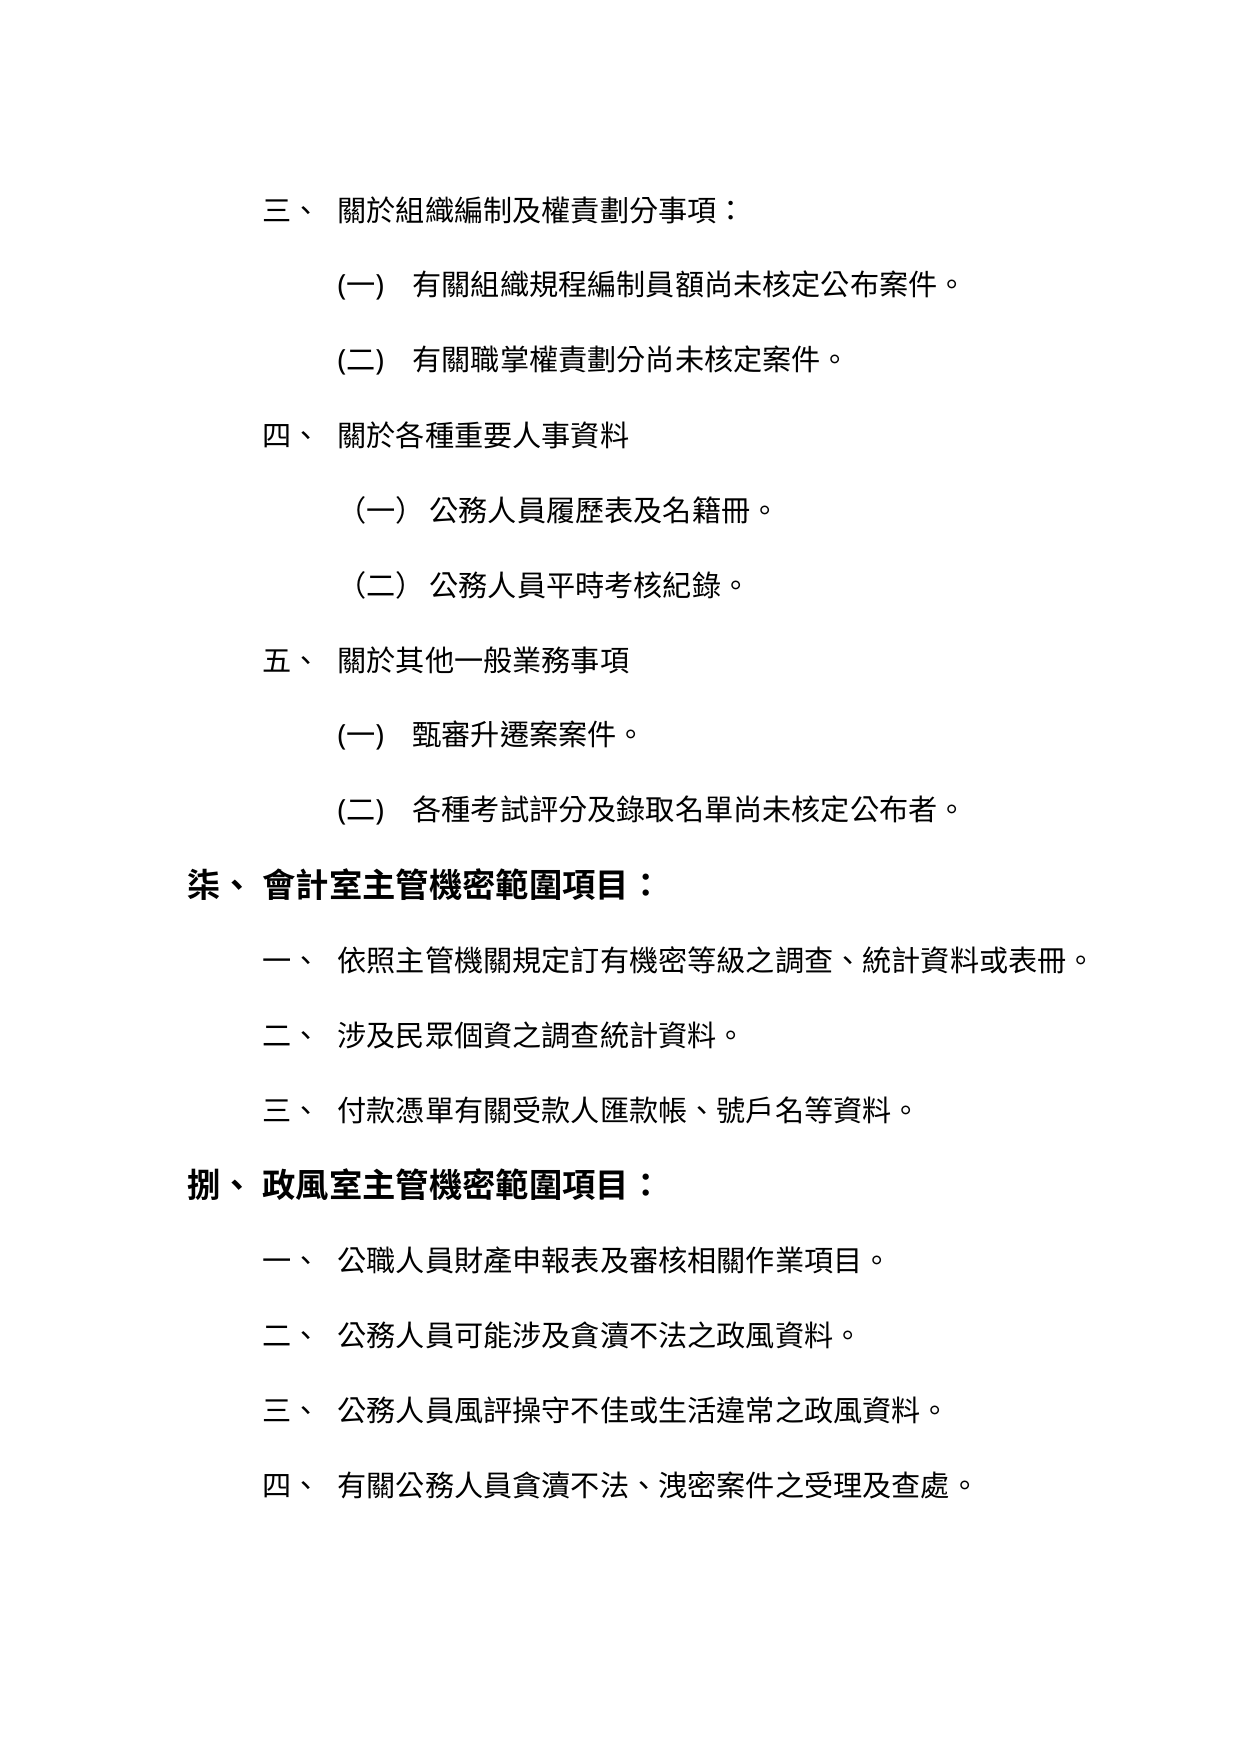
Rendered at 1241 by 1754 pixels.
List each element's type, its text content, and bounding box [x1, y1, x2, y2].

list 依照主管機關規定訂有機密等級之調查、統計資料或表冊。 [262, 914, 1092, 989]
list 公職人員財產申報表及審核相關作業項目。 [262, 1214, 1092, 1289]
list 關於組織編制及權責劃分事項： [262, 164, 1092, 239]
list 付款憑單有關受款人匯款帳、號戶名等資料。 [262, 1064, 1092, 1139]
list 公務人員平時考核紀錄。 [337, 539, 1092, 614]
list 關於各種重要人事資料 [262, 389, 1092, 464]
list 公務人員履歷表及名籍冊。 [337, 464, 1092, 539]
list 政風室主管機密範圍項目： [187, 1139, 1092, 1214]
list 各種考試評分及錄取名單尚未核定公布者。 [337, 764, 1092, 839]
list 關於其他一般業務事項 [262, 614, 1092, 689]
list 公務人員風評操守不佳或生活違常之政風資料。 [262, 1364, 1092, 1439]
list 甄審升遷案案件。 [337, 689, 1092, 764]
list 涉及民眾個資之調查統計資料。 [262, 989, 1092, 1064]
list 有關組織規程編制員額尚未核定公布案件。 [337, 239, 1092, 314]
list 公務人員可能涉及貪瀆不法之政風資料。 [262, 1289, 1092, 1364]
list 會計室主管機密範圍項目： [187, 839, 1092, 914]
list 有關職掌權責劃分尚未核定案件。 [337, 314, 1092, 389]
list 有關公務人員貪瀆不法、洩密案件之受理及查處。 [262, 1439, 1092, 1514]
